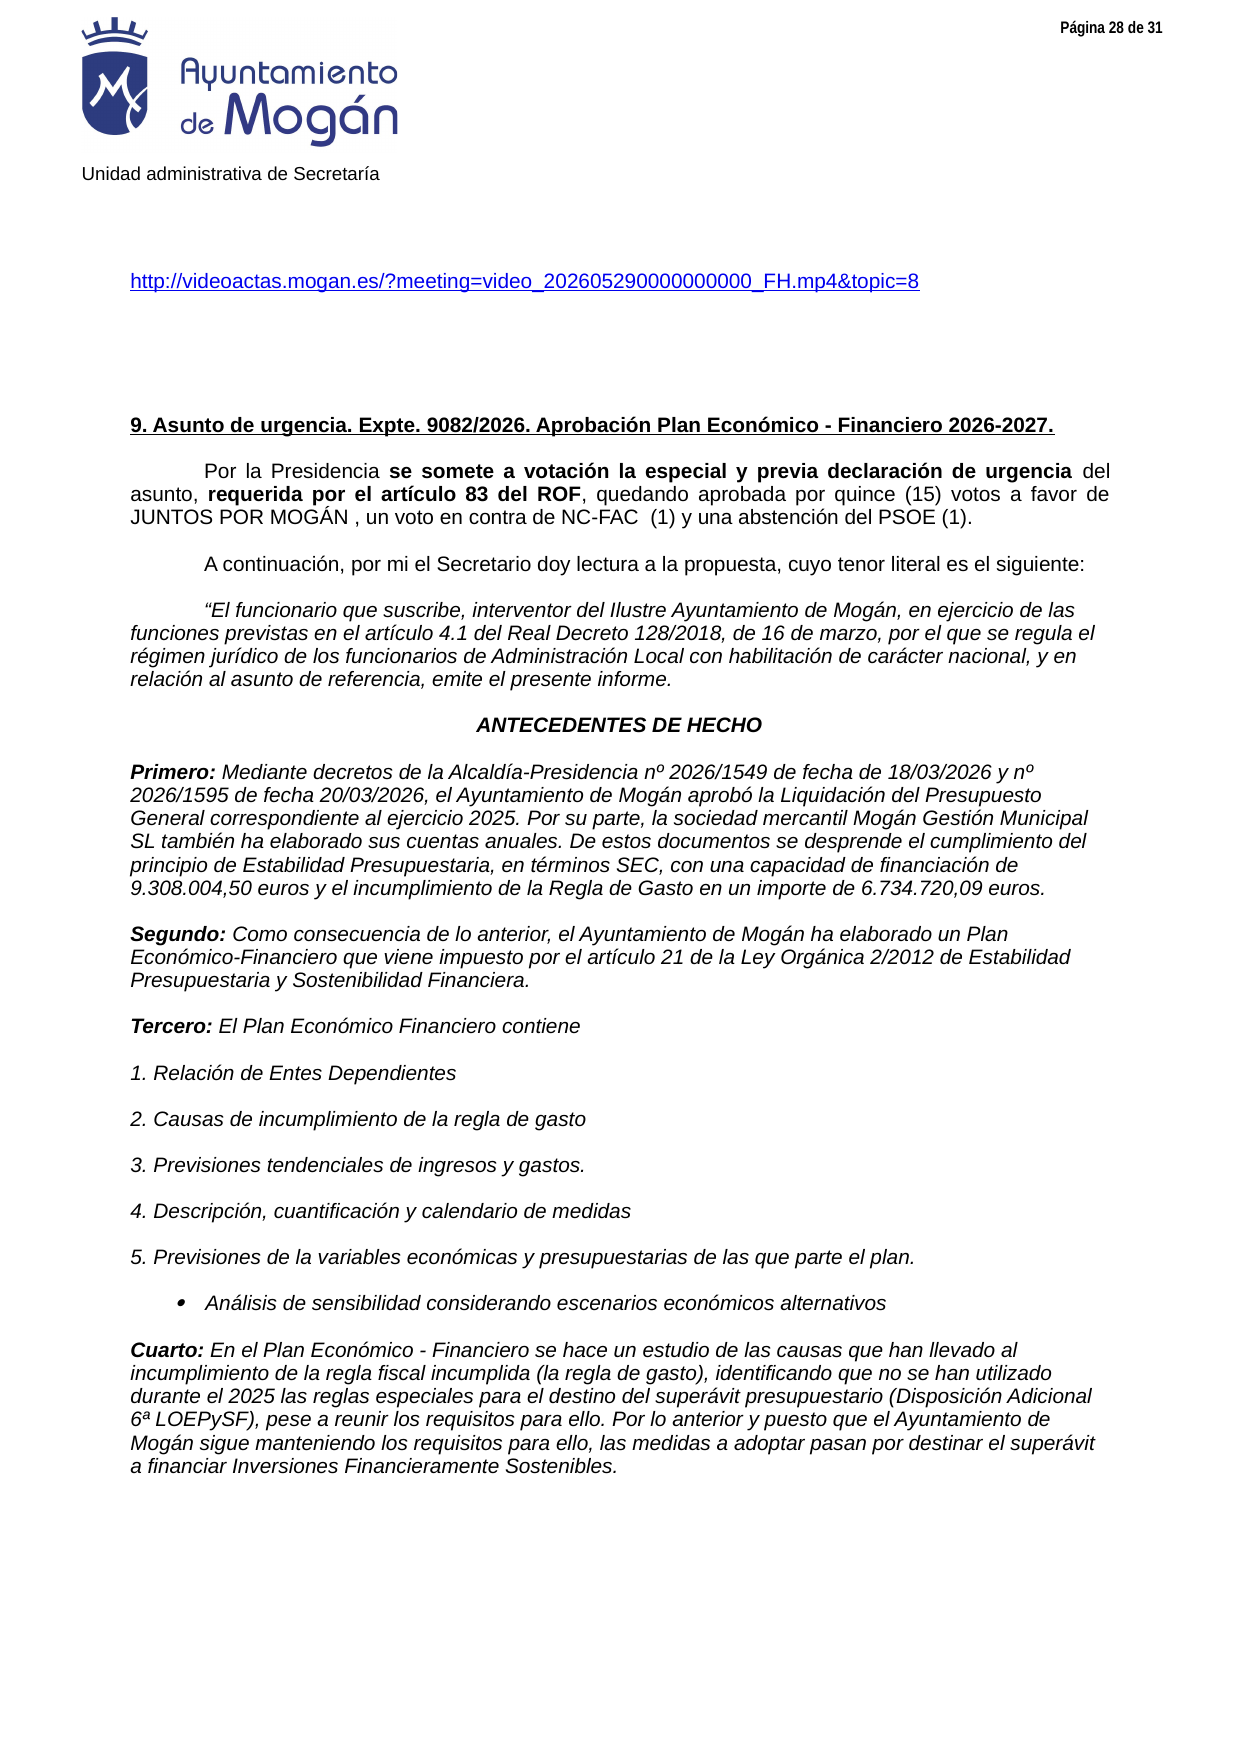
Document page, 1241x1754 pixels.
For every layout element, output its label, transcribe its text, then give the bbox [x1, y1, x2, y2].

text ANTECEDENTES DE HECHO [130, 714, 1110, 737]
text 1. Relación de Entes Dependientes [130, 1061, 1110, 1084]
text Segundo: Como consecuencia de lo anterior, el Ayuntamiento de Mogán ha elaborado un Plan Económico-Financiero que viene impuesto por el artículo 21 de la Ley Orgánica 2/2012 de Estabilidad Presupuestaria y Sostenibilidad Financiera. [130, 922, 1110, 992]
text http://videoactas.mogan.es/?meeting=video_202605290000000000_FH.mp4&topic=8 [130, 270, 1110, 293]
text 3. Previsiones tendenciales de ingresos y gastos. [130, 1153, 1110, 1177]
text 5. Previsiones de la variables económicas y presupuestarias de las que parte el plan. [130, 1246, 1110, 1269]
text “El funcionario que suscribe, interventor del Ilustre Ayuntamiento de Mogán, en ejercicio de las funciones previstas en el artículo 4.1 del Real Decreto 128/2018, de 16 de marzo, por el que se regula el régimen jurídico de los funcionarios de Administración Local con habilitación de carácter nacional, y en relación al asunto de referencia, emite el presente informe. [130, 598, 1110, 691]
text 4. Descripción, cuantificación y calendario de medidas [130, 1200, 1110, 1223]
text Cuarto: En el Plan Económico - Financiero se hace un estudio de las causas que han llevado al incumplimiento de la regla fiscal incumplida (la regla de gasto), identificando que no se han utilizado durante el 2025 las reglas especiales para el destino del superávit presupuestario (Disposición Adicional 6ª LOEPySF), pese a reunir los requisitos para ello. Por lo anterior y puesto que el Ayuntamiento de Mogán sigue manteniendo los requisitos para ello, las medidas a adoptar pasan por destinar el superávit a financiar Inversiones Financieramente Sostenibles. [130, 1338, 1110, 1478]
picture [81, 17, 398, 153]
text Por la Presidencia se somete a votación la especial y previa declaración de urgencia del asunto, requerida por el artículo 83 del ROF, quedando aprobada por quince (15) votos a favor de JUNTOS POR MOGÁN , un voto en contra de NC-FAC (1) y una abstención del PSOE (1). [130, 459, 1110, 529]
list Análisis de sensibilidad considerando escenarios económicos alternativos [176, 1292, 1110, 1315]
text 9. Asunto de urgencia. Expte. 9082/2026. Aprobación Plan Económico - Financiero 2026-2027. [130, 390, 1110, 437]
text 2. Causas de incumplimiento de la regla de gasto [130, 1107, 1110, 1131]
text Primero: Mediante decretos de la Alcaldía-Presidencia nº 2026/1549 de fecha de 18/03/2026 y nº 2026/1595 de fecha 20/03/2026, el Ayuntamiento de Mogán aprobó la Liquidación del Presupuesto General correspondiente al ejercicio 2025. Por su parte, la sociedad mercantil Mogán Gestión Municipal SL también ha elaborado sus cuentas anuales. De estos documentos se desprende el cumplimiento del principio de Estabilidad Presupuestaria, en términos SEC, con una capacidad de financiación de 9.308.004,50 euros y el incumplimiento de la Regla de Gasto en un importe de 6.734.720,09 euros. [130, 760, 1110, 899]
text A continuación, por mi el Secretario doy lectura a la propuesta, cuyo tenor literal es el siguiente: [130, 552, 1110, 575]
text Tercero: El Plan Económico Financiero contiene [130, 1015, 1110, 1038]
